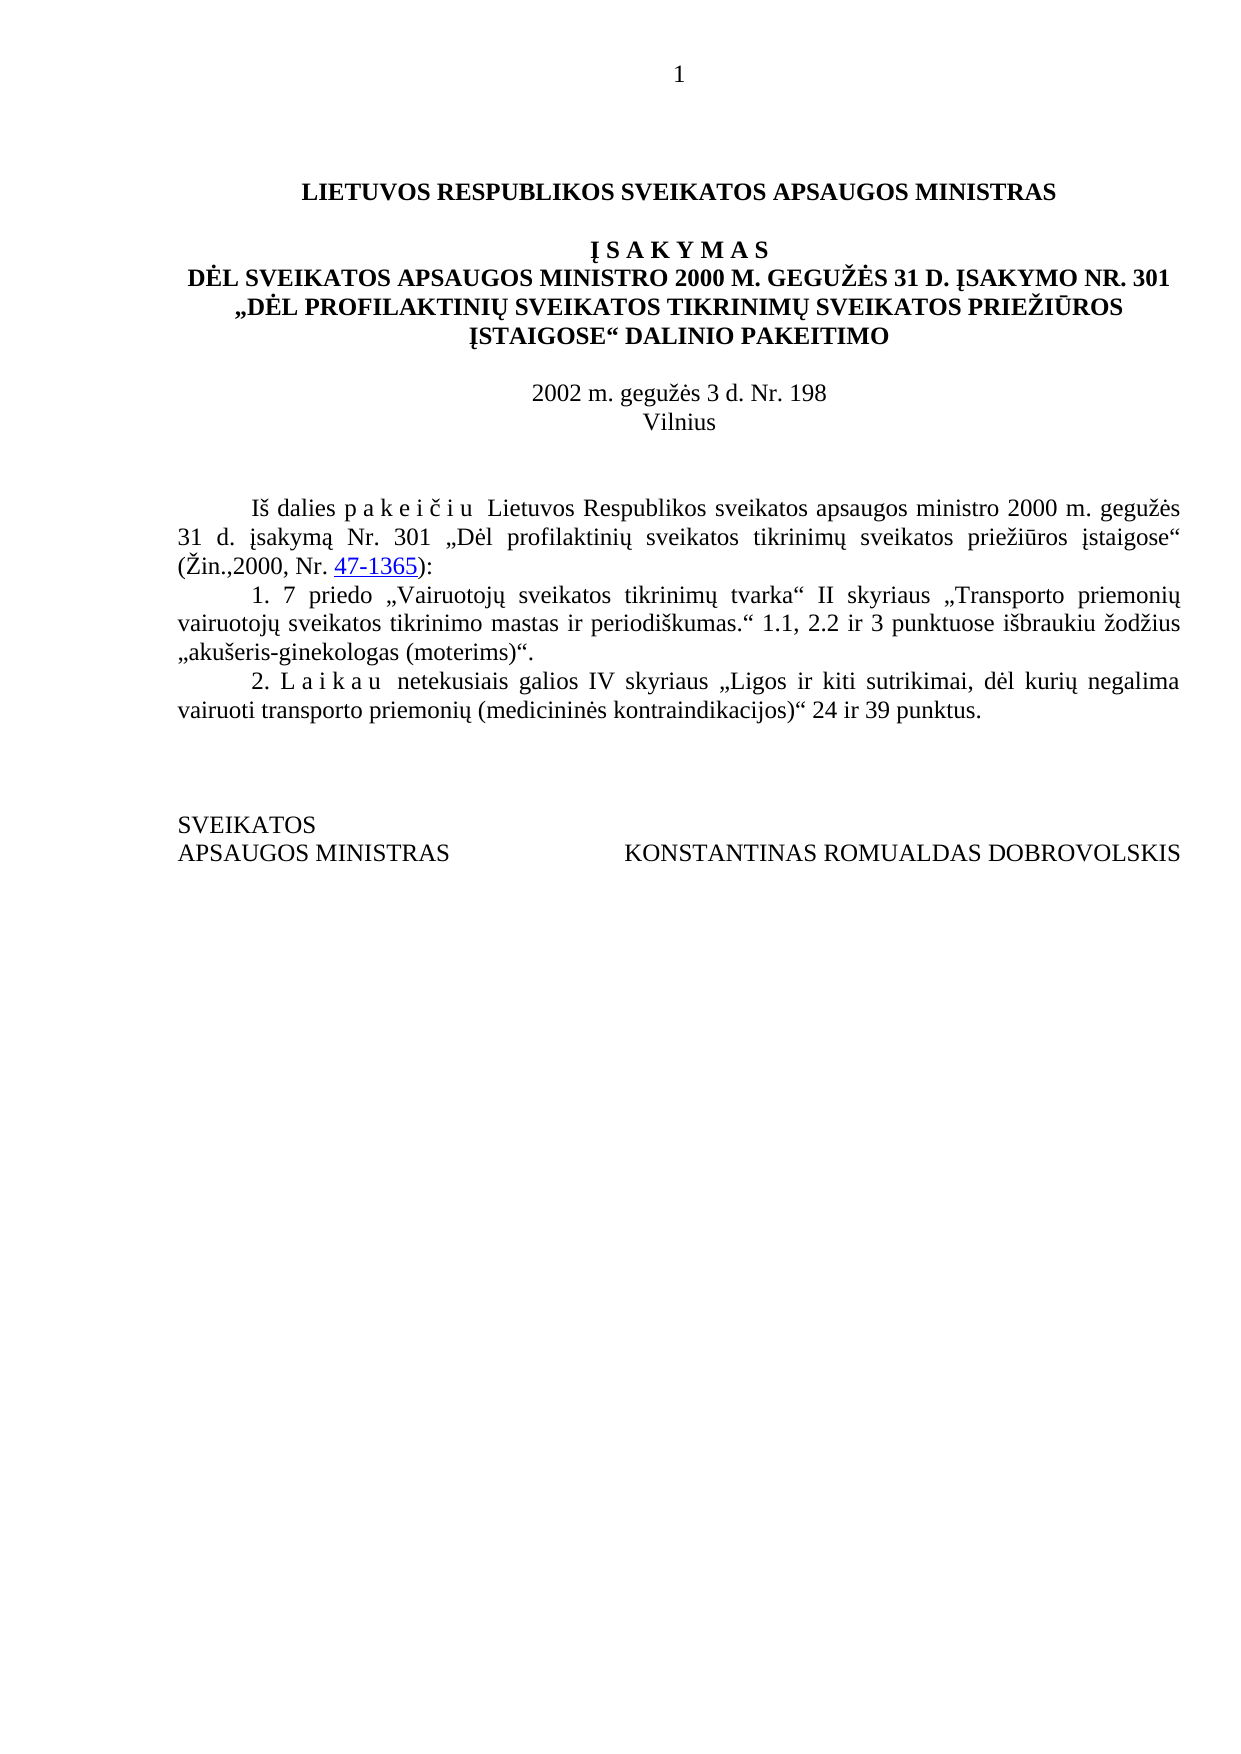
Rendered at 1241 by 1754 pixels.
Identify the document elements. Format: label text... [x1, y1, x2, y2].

text 1. 7 priedo „Vairuotojų sveikatos tikrinimų tvarka“ II skyriaus „Transporto priemonių vairuotojų sveikatos tikrinimo mastas ir periodiškumas.“ 1.1, 2.2 ir 3 punktuose išbraukiu žodžius „akušeris-ginekologas (moterims)“. [177, 580, 1181, 666]
text DĖL SVEIKATOS APSAUGOS MINISTRO 2000 M. GEGUŽĖS 31 D. ĮSAKYMO NR. 301 „DĖL PROFILAKTINIŲ SVEIKATOS TIKRINIMŲ SVEIKATOS PRIEŽIŪROS ĮSTAIGOSE“ DALINIO PAKEITIMO [177, 263, 1181, 350]
text 2. Laikau netekusiais galios IV skyriaus „Ligos ir kiti sutrikimai, dėl kurių negalima vairuoti transporto priemonių (medicininės kontraindikacijos)“ 24 ir 39 punktus. [177, 666, 1181, 723]
text SVEIKATOS [177, 810, 1181, 838]
text Iš dalies pakeičiu Lietuvos Respublikos sveikatos apsaugos ministro 2000 m. gegužės 31 d. įsakymą Nr. 301 „Dėl profilaktinių sveikatos tikrinimų sveikatos priežiūros įstaigose“ (Žin.,2000, Nr. 47-1365): [177, 493, 1181, 580]
text APSAUGOS MINISTRAS KONSTANTINAS ROMUALDAS DOBROVOLSKIS [177, 838, 1181, 867]
text Į S A K Y M A S [177, 235, 1181, 263]
text LIETUVOS RESPUBLIKOS SVEIKATOS APSAUGOS MINISTRAS [177, 177, 1181, 206]
text Vilnius [177, 407, 1181, 436]
text 2002 m. gegužės 3 d. Nr. 198 [177, 378, 1181, 407]
